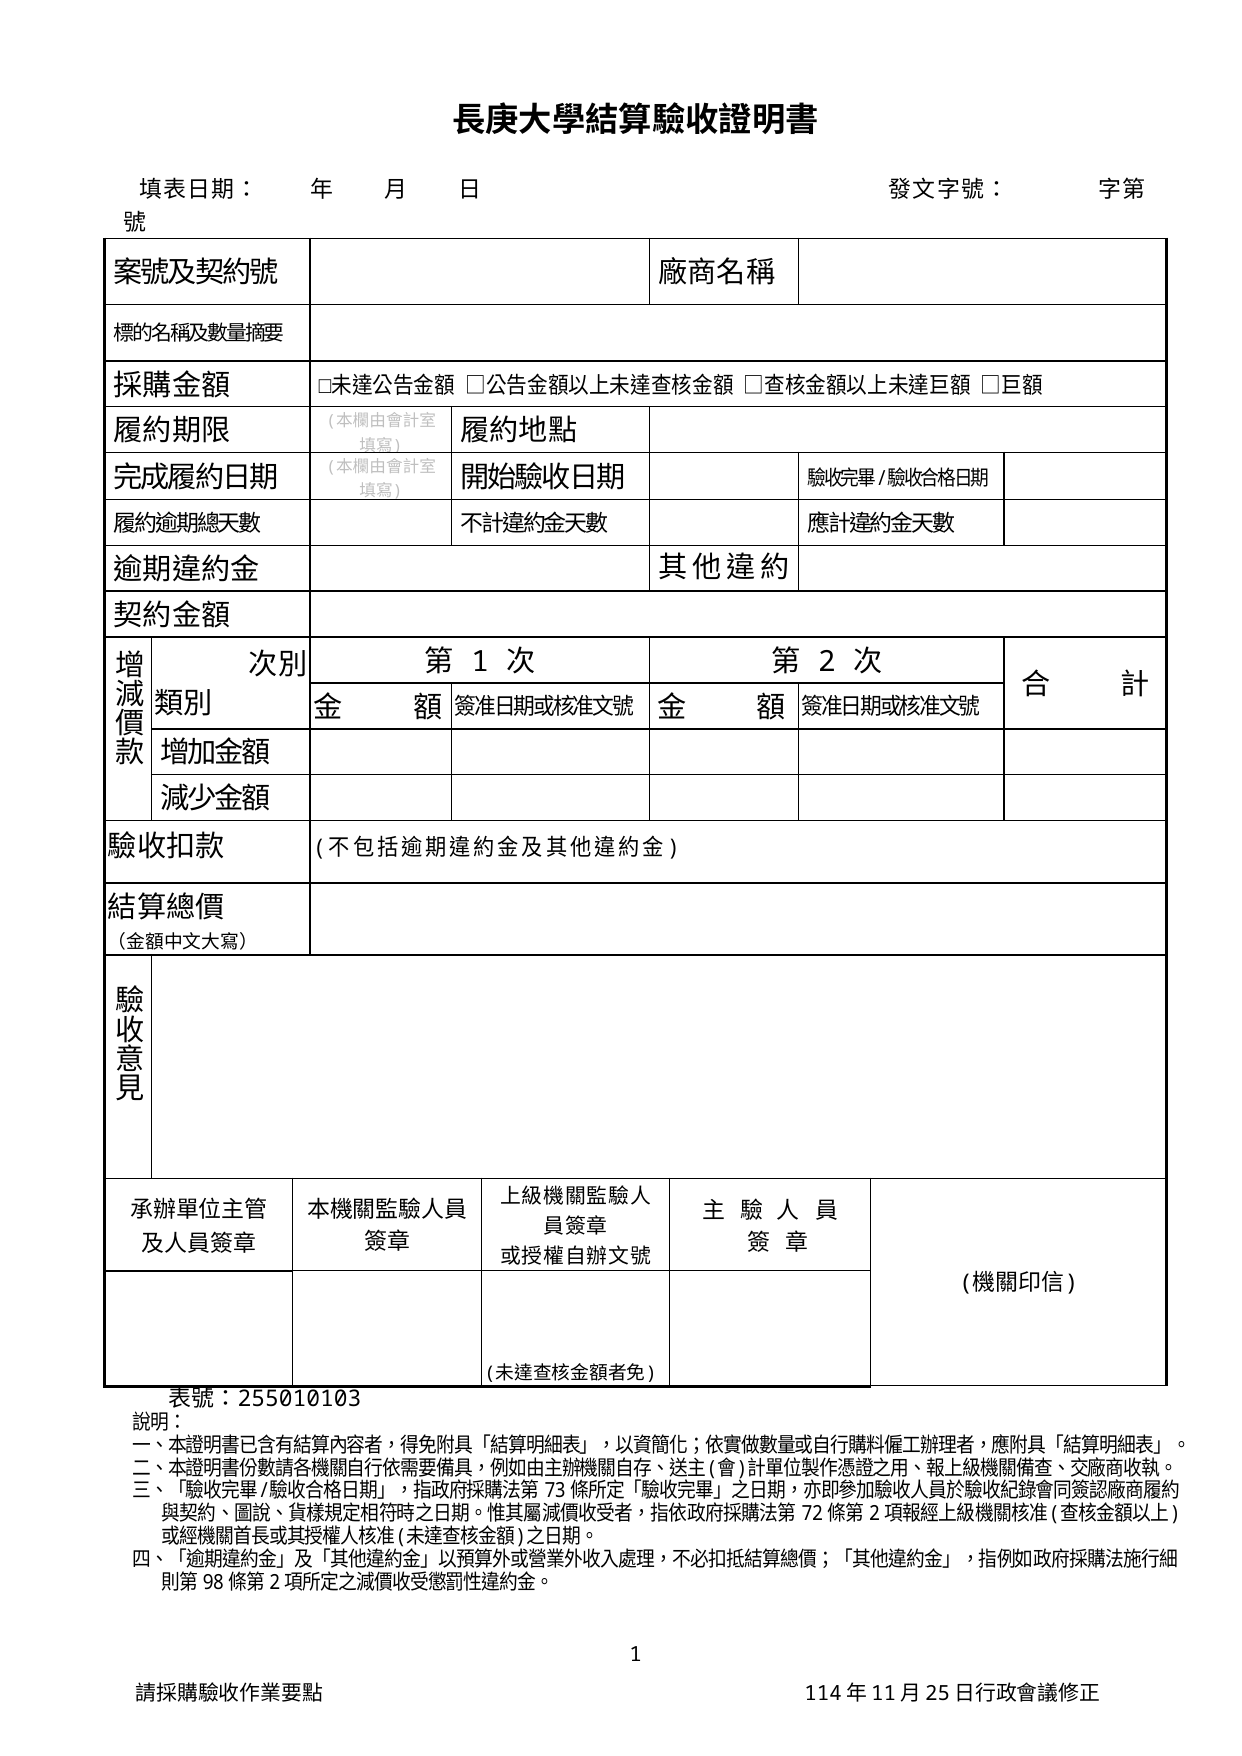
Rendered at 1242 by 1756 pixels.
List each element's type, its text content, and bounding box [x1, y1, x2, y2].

table_cell 金 額 [650, 684, 798, 728]
text 四、「逾期違約金」及「其他違約金」以預算外或營業外收入處理，不必扣抵結算總價；「其他違約金」，指例如政府採購法施行細則第98條第2項所定之減價收受懲罰性違約金。 [132, 1548, 1182, 1594]
table_cell [650, 500, 798, 544]
table_cell 驗收扣款 [106, 821, 309, 882]
text 二、本證明書份數請各機關自行依需要備具，例如由主辦機關自存、送主(會)計單位製作憑證之用、報上級機關備查、交廠商收執。 [132, 1457, 1182, 1479]
table_cell 合 計 [1005, 638, 1165, 728]
table_cell 結算總價 （金額中文大寫） [106, 884, 309, 954]
table_cell 履約地點 [452, 407, 649, 452]
text 說明： [132, 1411, 1182, 1434]
table_cell 完成履約日期 [106, 453, 309, 499]
table_cell 不計違約金天數 [452, 500, 649, 544]
table_cell [152, 956, 1165, 1178]
table_cell 標的名稱及數量摘要 [106, 305, 309, 360]
table_cell 主 驗 人 員 簽 章 [670, 1179, 870, 1270]
table_cell 金 額 [311, 684, 451, 728]
table_cell [650, 730, 798, 774]
table_header [799, 239, 1165, 304]
table_cell 開始驗收日期 [452, 453, 649, 499]
table_cell (本欄由會計室填寫) [311, 453, 451, 499]
table_cell 契約金額 [106, 592, 309, 636]
table_cell [1005, 453, 1165, 499]
table_cell 增加金額 [152, 730, 309, 774]
table_cell (不包括逾期違約金及其他違約金) [311, 821, 1165, 882]
table_cell 履約逾期總天數 [106, 500, 309, 544]
table_header [311, 239, 649, 304]
table_cell [311, 884, 1165, 954]
table_cell (機關印信) [871, 1179, 1165, 1385]
text 表號：255010103 [146, 1388, 1182, 1411]
table_cell 逾期違約金 [106, 546, 309, 590]
table_header 廠商名稱 [650, 239, 798, 304]
table_header 案號及契約號 [106, 239, 309, 304]
table_cell 簽准日期或核准文號 [452, 684, 649, 728]
table_cell 其他違約金 [650, 546, 798, 590]
table_cell [293, 1271, 481, 1385]
table_cell 承辦單位主管及人員簽章 [106, 1179, 292, 1270]
table_cell [670, 1271, 870, 1385]
table_cell [1005, 500, 1165, 544]
table_cell 履約期限 [106, 407, 309, 452]
table_cell [311, 546, 649, 590]
table_cell 第 1 次 [311, 638, 649, 682]
table_cell [650, 407, 1165, 452]
table_cell [799, 546, 1165, 590]
table_cell 次別 類別 [152, 638, 309, 728]
table_cell [1005, 730, 1165, 774]
table_cell [452, 775, 649, 819]
table_cell [311, 500, 451, 544]
table_cell [311, 775, 451, 819]
text 一、本證明書已含有結算內容者，得免附具「結算明細表」，以資簡化；依實做數量或自行購料僱工辦理者，應附具「結算明細表」。 [132, 1434, 1182, 1457]
table_cell 本機關監驗人員簽章 [293, 1179, 481, 1270]
table_cell 驗收意見 [106, 956, 151, 1178]
table_cell [106, 1272, 292, 1385]
text 三、「驗收完畢/驗收合格日期」，指政府採購法第73條所定「驗收完畢」之日期，亦即參加驗收人員於驗收紀錄會同簽認廠商履約與契約、圖說、貨樣規定相符時之日期。惟其屬減價收受者，指依政府採購法第72條第2項報經上級機關核准(查核金額以上)或經機關首長或其授權人核准(未達查核金額)之日期。 [132, 1479, 1182, 1548]
table_cell [311, 730, 451, 774]
text 填表日期： 年 月 日 發文字號： 字第 號 [123, 171, 1148, 237]
table_cell 驗收完畢/驗收合格日期 [799, 453, 1003, 499]
table_cell [311, 592, 1165, 636]
table_cell [1005, 775, 1165, 819]
table_cell 簽准日期或核准文號 [799, 684, 1003, 728]
table_cell 應計違約金天數 [799, 500, 1003, 544]
table_cell (未達查核金額者免) [482, 1271, 669, 1385]
table_cell [799, 775, 1003, 819]
table_cell 減少金額 [152, 775, 309, 819]
table_cell 增減價款 [106, 638, 151, 819]
table_cell 上級機關監驗人員簽章 或授權自辦文號 [482, 1179, 669, 1270]
table_cell [311, 305, 1165, 360]
table_cell [650, 775, 798, 819]
table_cell 第 2 次 [650, 638, 1003, 682]
text 長庚大學結算驗收證明書 [123, 75, 1148, 146]
table_cell □未達公告金額 □公告金額以上未達查核金額 □查核金額以上未達巨額 □巨額 [311, 362, 1165, 406]
table_cell (本欄由會計室填寫) [311, 407, 451, 452]
table_cell [799, 730, 1003, 774]
table_cell [452, 730, 649, 774]
table_cell [650, 453, 798, 499]
table_cell 採購金額 [106, 362, 309, 406]
